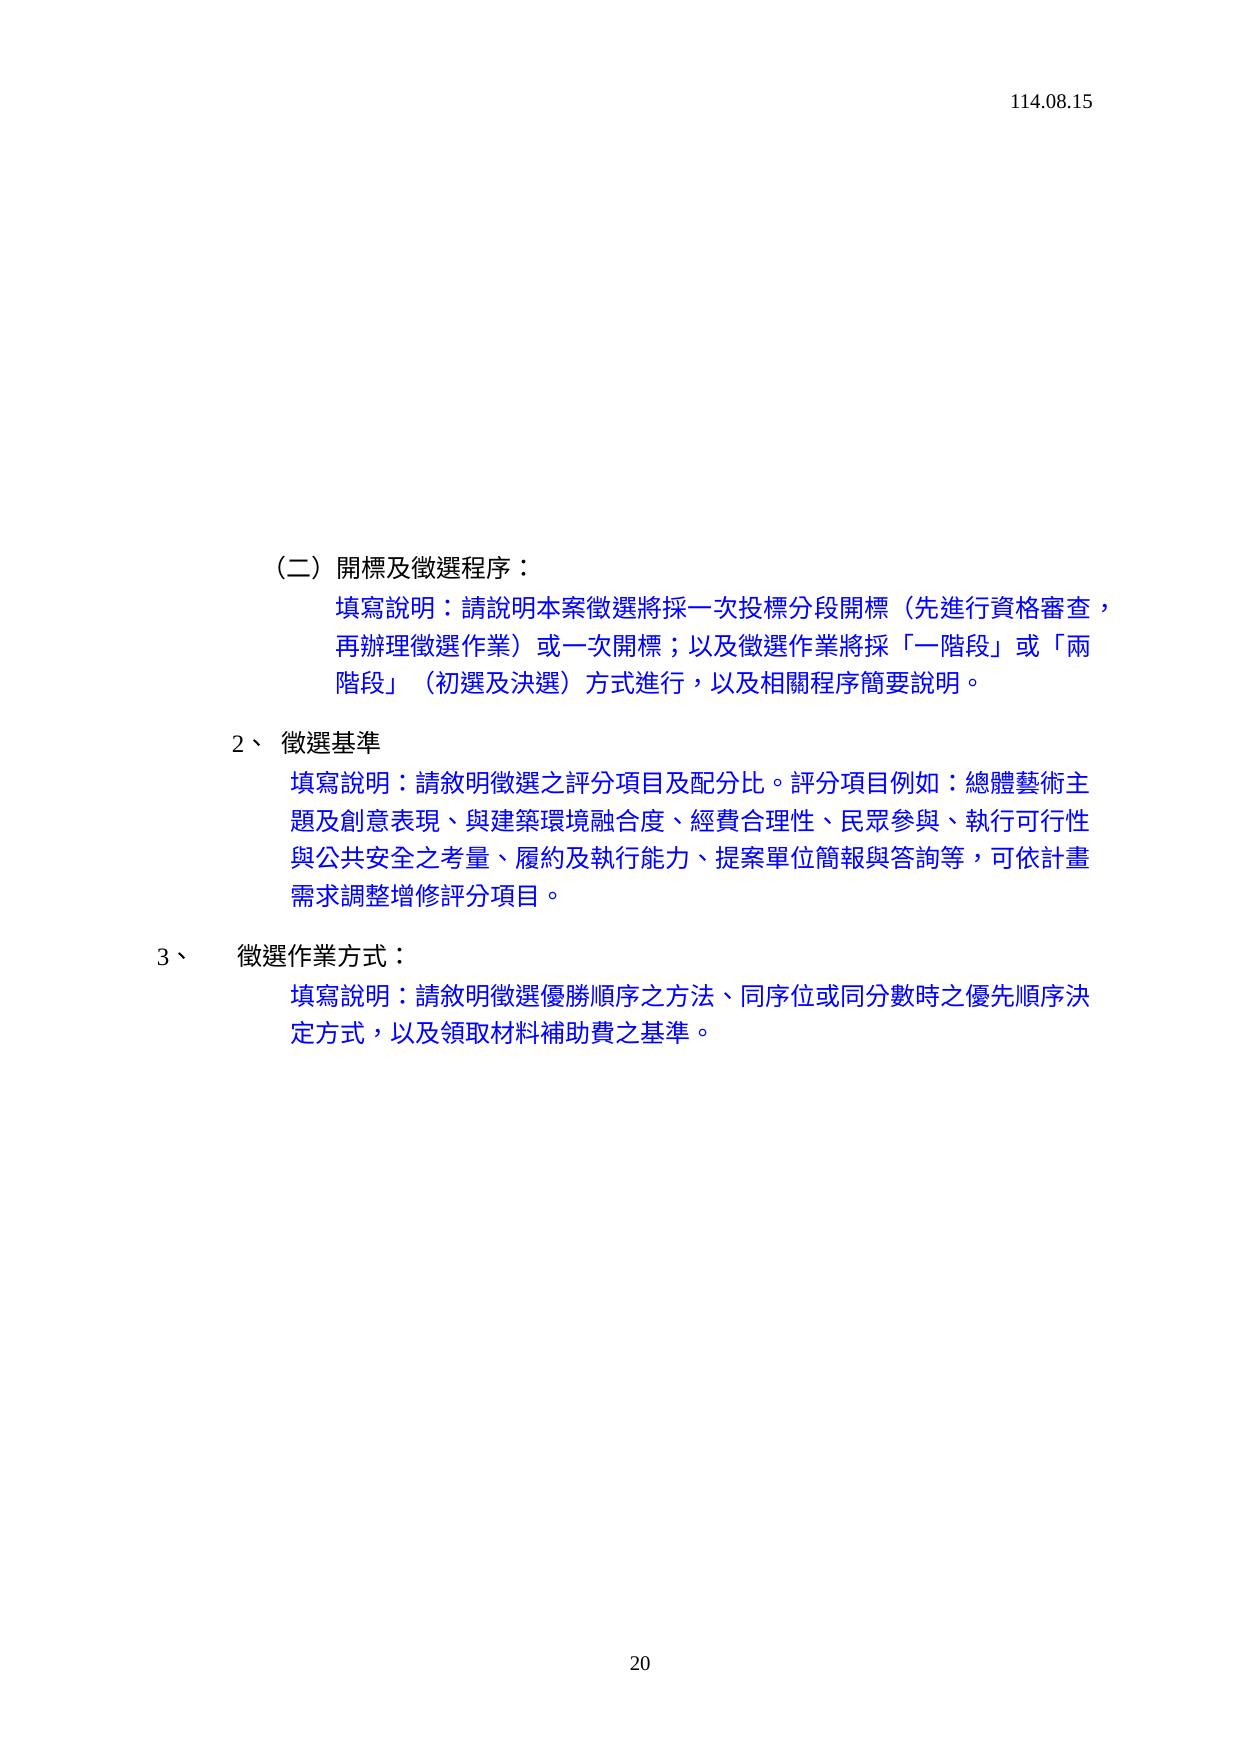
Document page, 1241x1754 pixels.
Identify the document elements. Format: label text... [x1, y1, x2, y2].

text （二）開標及徵選程序： [261, 525, 1092, 588]
text 填寫說明：請敘明徵選優勝順序之方法、同序位或同分數時之優先順序決定方式，以及領取材料補助費之基準。 [291, 975, 1092, 1050]
list 徵選作業方式： [157, 913, 1092, 975]
text 填寫說明：請說明本案徵選將採一次投標分段開標（先進行資格審查，再辦理徵選作業）或一次開標；以及徵選作業將採「一階段」或「兩階段」（初選及決選）方式進行，以及相關程序簡要說明。 [335, 588, 1092, 700]
text 填寫說明：請敘明徵選之評分項目及配分比。評分項目例如：總體藝術主題及創意表現、與建築環境融合度、經費合理性、民眾參與、執行可行性與公共安全之考量、履約及執行能力、提案單位簡報與答詢等，可依計畫需求調整增修評分項目。 [291, 763, 1092, 913]
list 徵選基準 [232, 700, 1092, 763]
